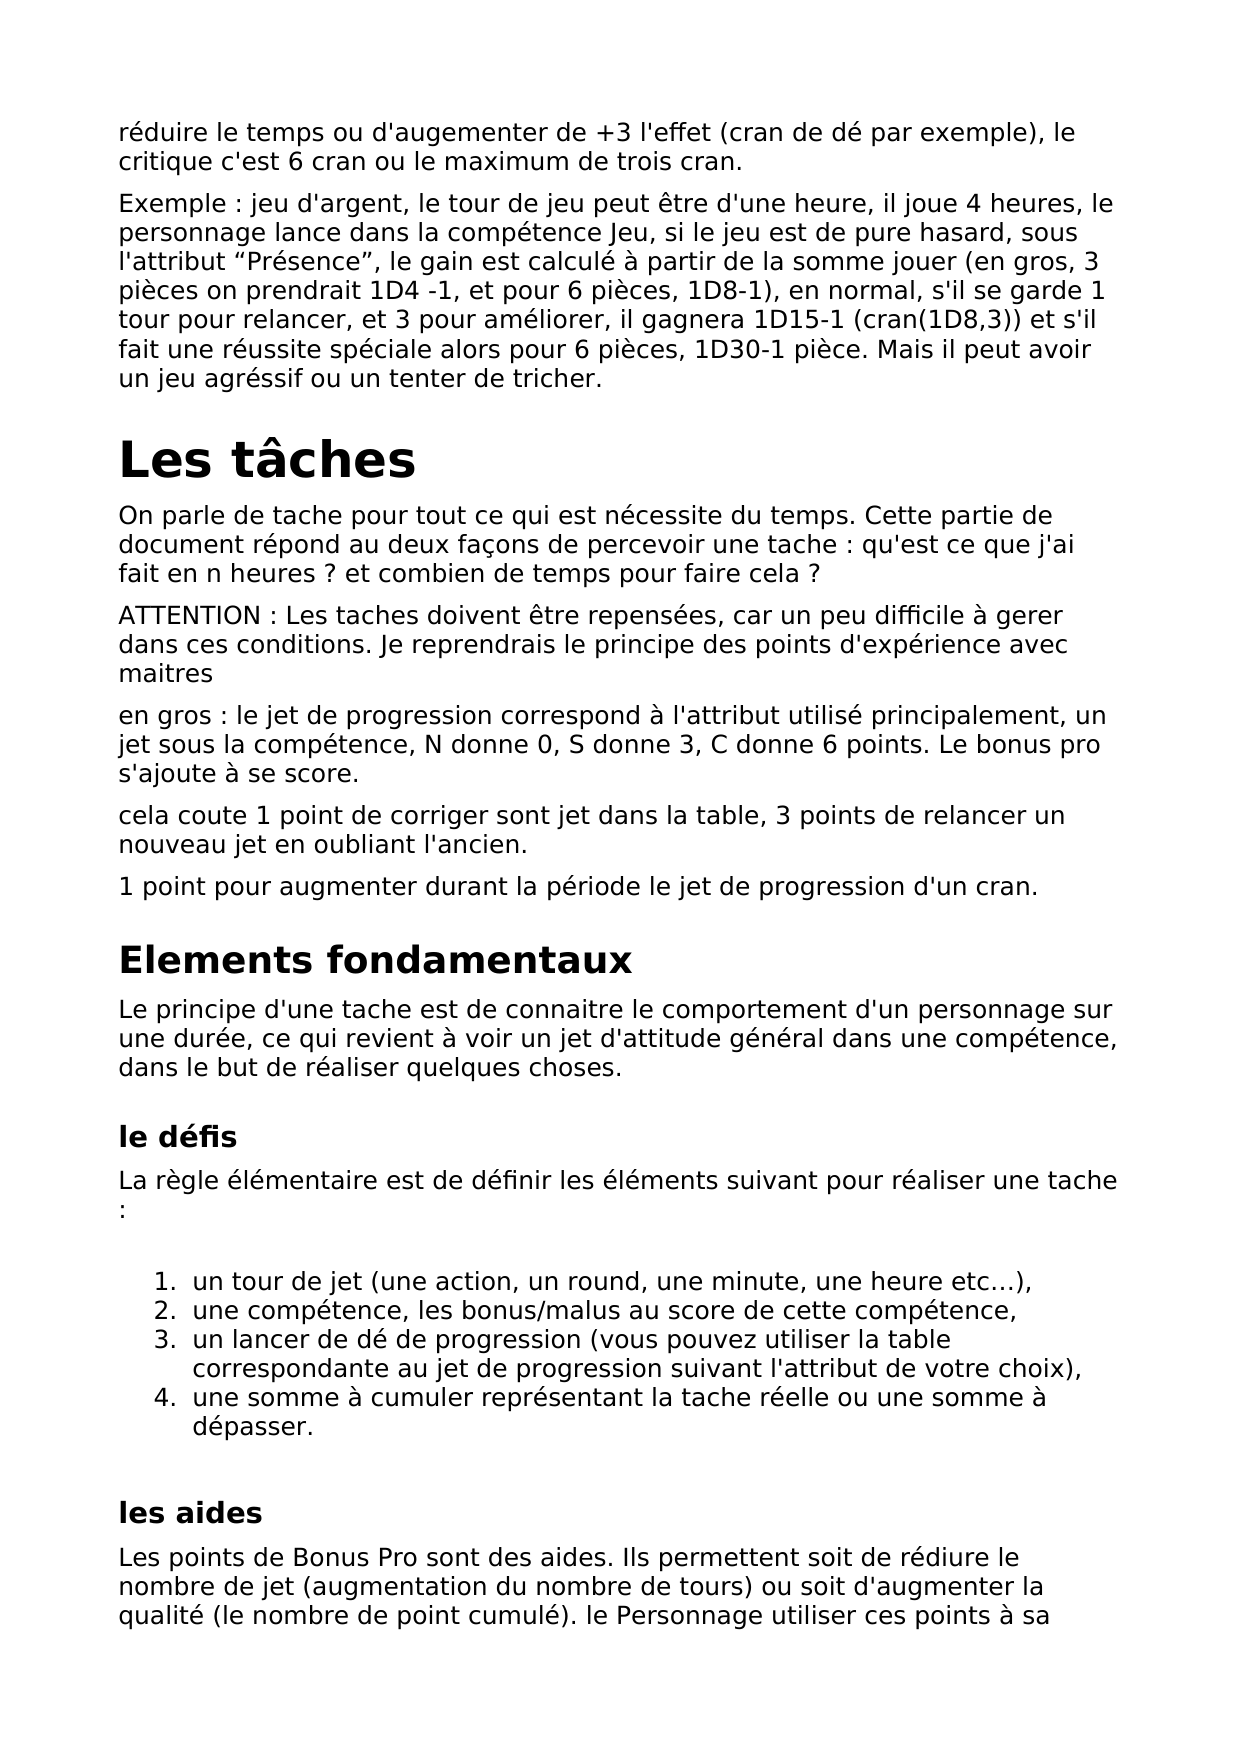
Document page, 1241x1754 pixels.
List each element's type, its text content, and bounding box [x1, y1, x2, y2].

text réduire le temps ou d'augementer de +3 l'effet (cran de dé par exemple), le critique c'est 6 cran ou le maximum de trois cran. [118, 118, 1122, 176]
text Les points de Bonus Pro sont des aides. Ils permettent soit de rédiure le nombre de jet (augmentation du nombre de tours) ou soit d'augmenter la qualité (le nombre de point cumulé). le Personnage utiliser ces points à sa [118, 1543, 1122, 1630]
list un lancer de dé de progression (vous pouvez utiliser la table correspondante au jet de progression suivant l'attribut de votre choix), [177, 1325, 1122, 1383]
text 1 point pour augmenter durant la période le jet de progression d'un cran. [118, 872, 1122, 901]
list une compétence, les bonus/malus au score de cette compétence, [177, 1296, 1122, 1325]
text ATTENTION : Les taches doivent être repensées, car un peu difficile à gerer dans ces conditions. Je reprendrais le principe des points d'expérience avec maitres [118, 601, 1122, 689]
subtitle les aides [118, 1496, 1122, 1530]
text Exemple : jeu d'argent, le tour de jeu peut être d'une heure, il joue 4 heures, le personnage lance dans la compétence Jeu, si le jeu est de pure hasard, sous l'attribut “Présence”, le gain est calculé à partir de la somme jouer (en gros, 3 pièces on prendrait 1D4 -1, et pour 6 pièces, 1D8-1), en normal, s'il se garde 1 tour pour relancer, et 3 pour améliorer, il gagnera 1D15-1 (cran(1D8,3)) et s'il fait une réussite spéciale alors pour 6 pièces, 1D30-1 pièce. Mais il peut avoir un jeu agréssif ou un tenter de tricher. [118, 189, 1122, 393]
text en gros : le jet de progression correspond à l'attribut utilisé principalement, un jet sous la compétence, N donne 0, S donne 3, C donne 6 points. Le bonus pro s'ajoute à se score. [118, 701, 1122, 789]
subtitle Les tâches [118, 431, 1122, 489]
text La règle élémentaire est de définir les éléments suivant pour réaliser une tache : [118, 1166, 1122, 1225]
text Le principe d'une tache est de connaitre le comportement d'un personnage sur une durée, ce qui revient à voir un jet d'attitude général dans une compétence, dans le but de réaliser quelques choses. [118, 995, 1122, 1082]
text On parle de tache pour tout ce qui est nécessite du temps. Cette partie de document répond au deux façons de percevoir une tache : qu'est ce que j'ai fait en n heures ? et combien de temps pour faire cela ? [118, 501, 1122, 589]
subtitle le défis [118, 1120, 1122, 1154]
list une somme à cumuler représentant la tache réelle ou une somme à dépasser. [177, 1383, 1122, 1442]
subtitle Elements fondamentaux [118, 939, 1122, 982]
list un tour de jet (une action, un round, une minute, une heure etc…), [177, 1267, 1122, 1296]
text cela coute 1 point de corriger sont jet dans la table, 3 points de relancer un nouveau jet en oubliant l'ancien. [118, 801, 1122, 860]
